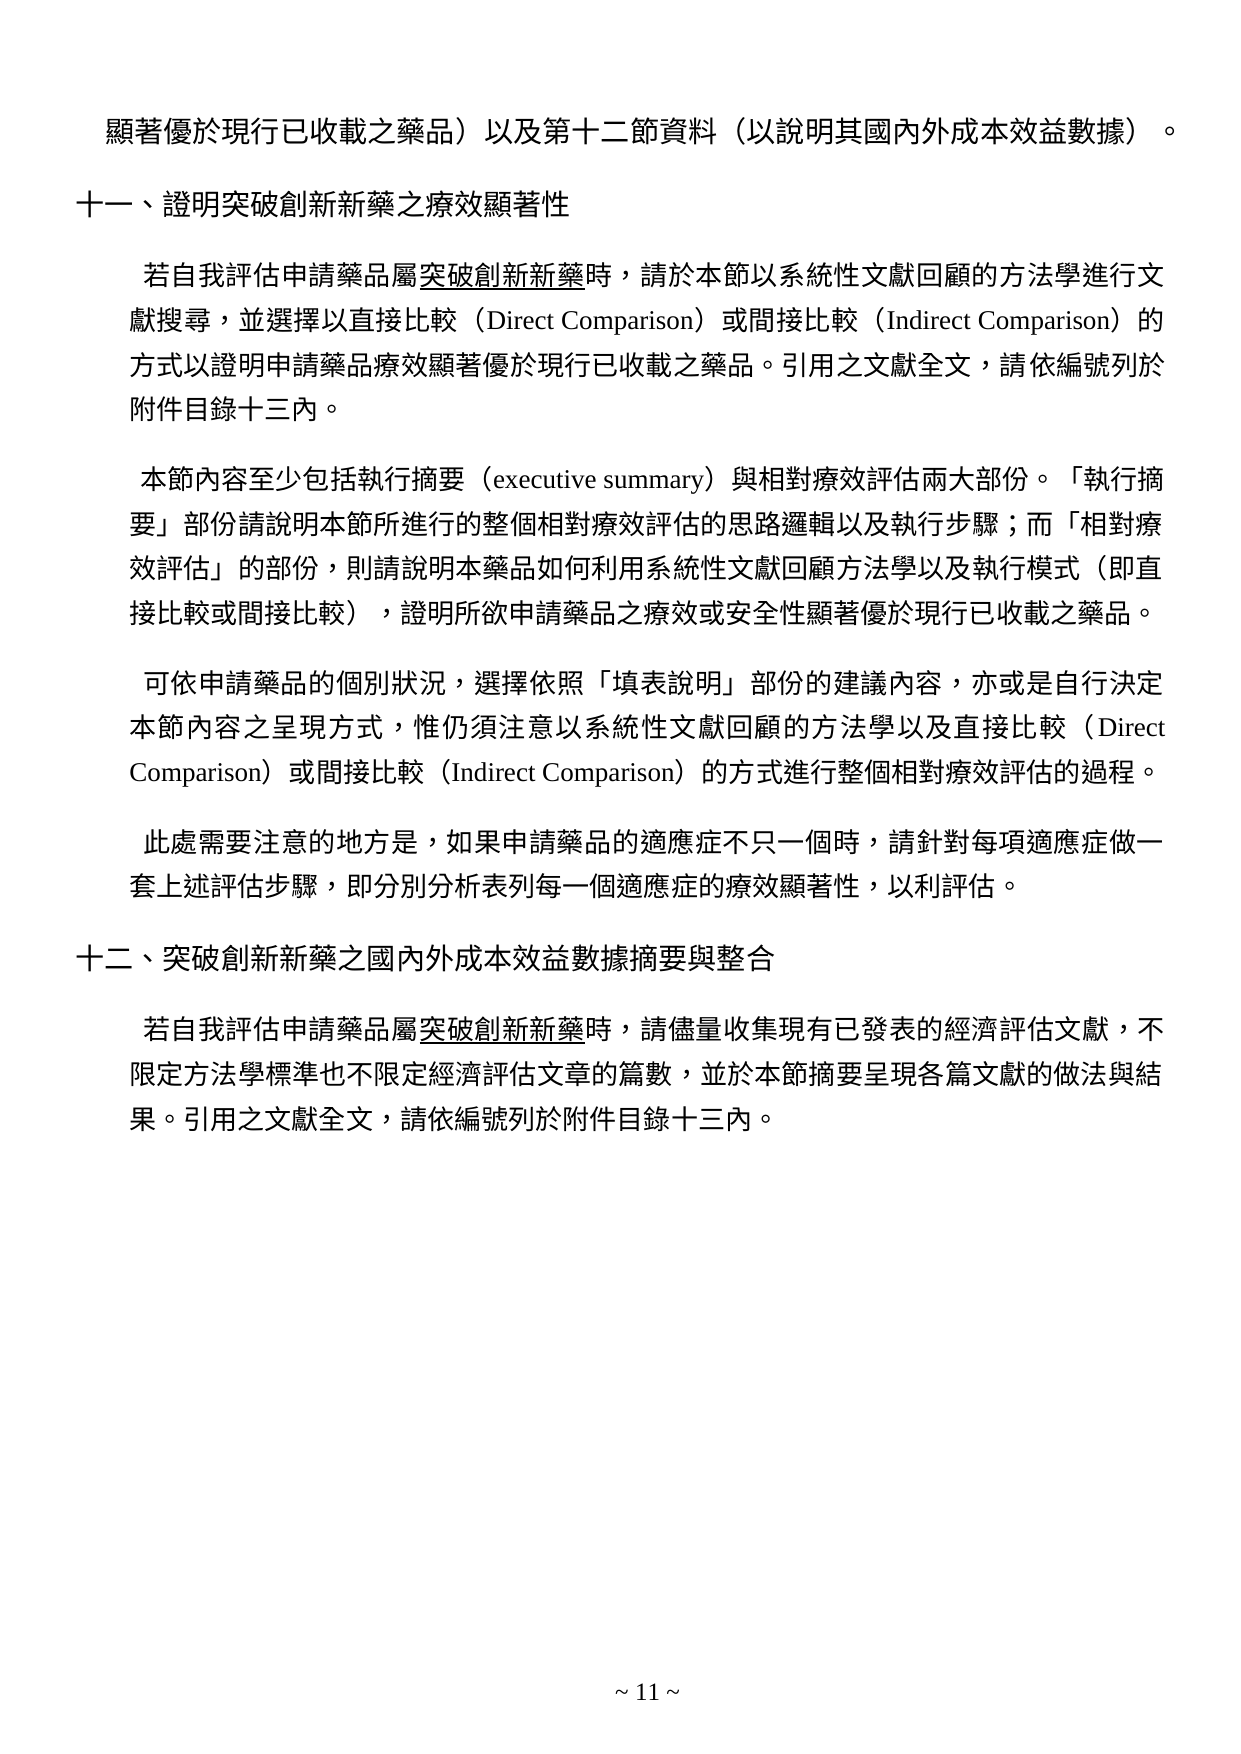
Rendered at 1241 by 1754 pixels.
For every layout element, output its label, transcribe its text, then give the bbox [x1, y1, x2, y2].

text 本節內容至少包括執行摘要（executive summary）與相對療效評估兩大部份。「執行摘要」部份請說明本節所進行的整個相對療效評估的思路邏輯以及執行步驟；而「相對療效評估」的部份，則請說明本藥品如何利用系統性文獻回顧方法學以及執行模式（即直接比較或間接比較），證明所欲申請藥品之療效或安全性顯著優於現行已收載之藥品。 [75, 452, 1165, 631]
text 若自我評估申請藥品屬突破創新新藥時，請儘量收集現有已發表的經濟評估文獻，不限定方法學標準也不限定經濟評估文章的篇數，並於本節摘要呈現各篇文獻的做法與結果。引用之文獻全文，請依編號列於附件目錄十三內。 [75, 1003, 1165, 1137]
text 若自我評估申請藥品屬突破創新新藥時，請於本節以系統性文獻回顧的方法學進行文獻搜尋，並選擇以直接比較（Direct Comparison）或間接比較（Indirect Comparison）的方式以證明申請藥品療效顯著優於現行已收載之藥品。引用之文獻全文，請依編號列於附件目錄十三內。 [75, 249, 1165, 427]
list 若自我評估申請藥品屬突破創新新藥時，請額外提供第十一節資料（以證明其療效顯著優於現行已收載之藥品）以及第十二節資料（以說明其國內外成本效益數據）。 [75, 102, 1165, 151]
text 十一、證明突破創新新藥之療效顯著性 [75, 176, 1165, 224]
text 十二、突破創新新藥之國內外成本效益數據摘要與整合 [75, 930, 1165, 978]
text 此處需要注意的地方是，如果申請藥品的適應症不只一個時，請針對每項適應症做一套上述評估步驟，即分別分析表列每一個適應症的療效顯著性，以利評估。 [75, 815, 1165, 905]
text 可依申請藥品的個別狀況，選擇依照「填表說明」部份的建議內容，亦或是自行決定本節內容之呈現方式，惟仍須注意以系統性文獻回顧的方法學以及直接比較（Direct Comparison）或間接比較（Indirect Comparison）的方式進行整個相對療效評估的過程。 [75, 656, 1165, 790]
